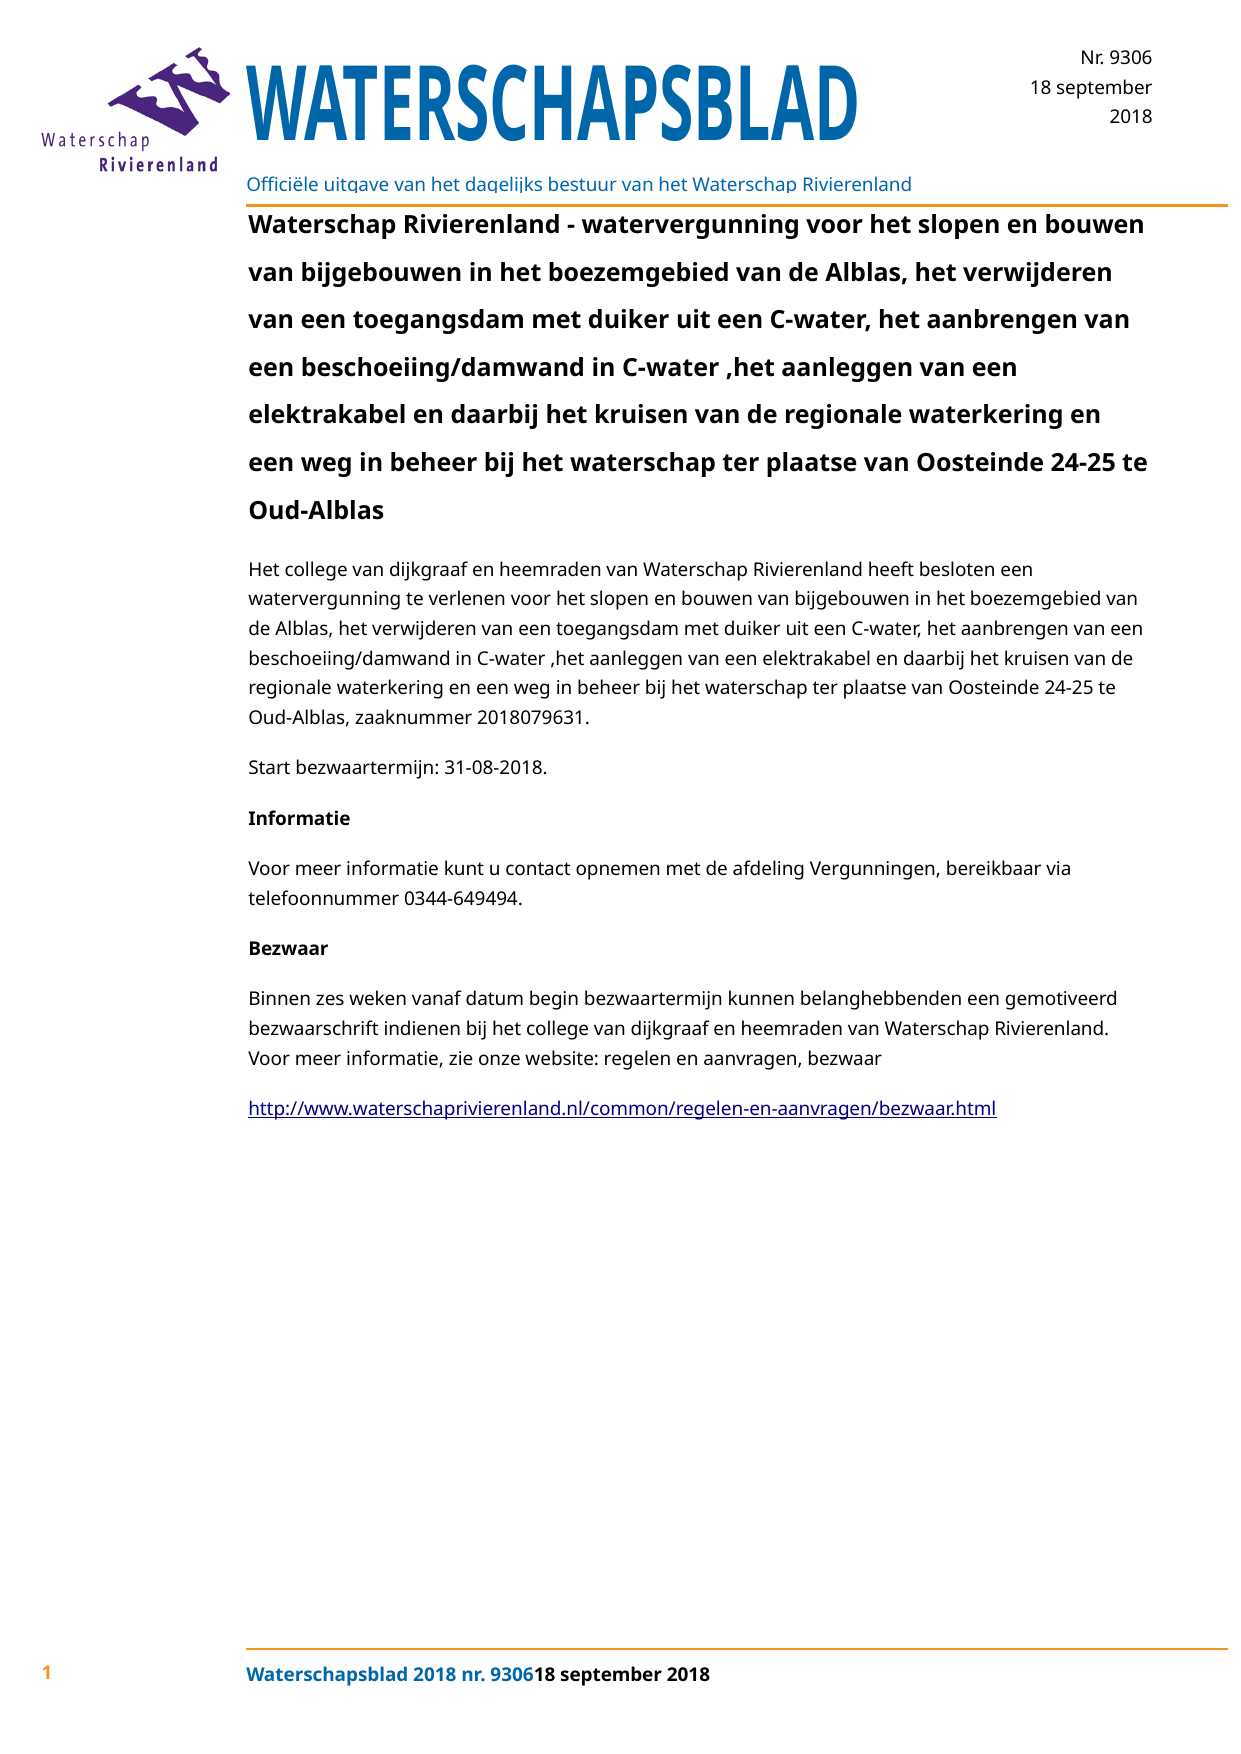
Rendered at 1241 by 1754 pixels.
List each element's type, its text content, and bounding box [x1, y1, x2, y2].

text Voor meer informatie kunt u contact opnemen met de afdeling Vergunningen, bereikbaar via telefoonnummer 0344-649494. [248, 855, 1152, 910]
text Het college van dijkgraaf en heemraden van Waterschap Rivierenland heeft besloten een watervergunning te verlenen voor het slopen en bouwen van bijgebouwen in het boezemgebied van de Alblas, het verwijderen van een toegangsdam met duiker uit een C-water, het aanbrengen van een beschoeiing/damwand in C-water ,het aanleggen van een elektrakabel en daarbij het kruisen van de regionale waterkering en een weg in beheer bij het waterschap ter plaatse van Oosteinde 24-25 te Oud-Alblas, zaaknummer 2018079631. [248, 556, 1152, 729]
picture [41, 47, 231, 172]
text Bezwaar [248, 935, 1152, 961]
text http://www.waterschaprivierenland.nl/common/regelen-en-aanvragen/bezwaar.html [248, 1095, 1152, 1121]
text Binnen zes weken vanaf datum begin bezwaartermijn kunnen belanghebbenden een gemotiveerd bezwaarschrift indienen bij het college van dijkgraaf en heemraden van Waterschap Rivierenland. Voor meer informatie, zie onze website: regelen en aanvragen, bezwaar [248, 986, 1152, 1070]
text Start bezwaartermijn: 31-08-2018. [248, 754, 1152, 780]
text Waterschap Rivierenland - watervergunning voor het slopen en bouwen van bijgebouwen in het boezemgebied van de Alblas, het verwijderen van een toegangsdam met duiker uit een C-water, het aanbrengen van een beschoeiing/damwand in C-water ,het aanleggen van een elektrakabel en daarbij het kruisen van de regionale waterkering en een weg in beheer bij het waterschap ter plaatse van Oosteinde 24-25 te Oud-Alblas [248, 207, 1152, 526]
text Informatie [248, 805, 1152, 830]
